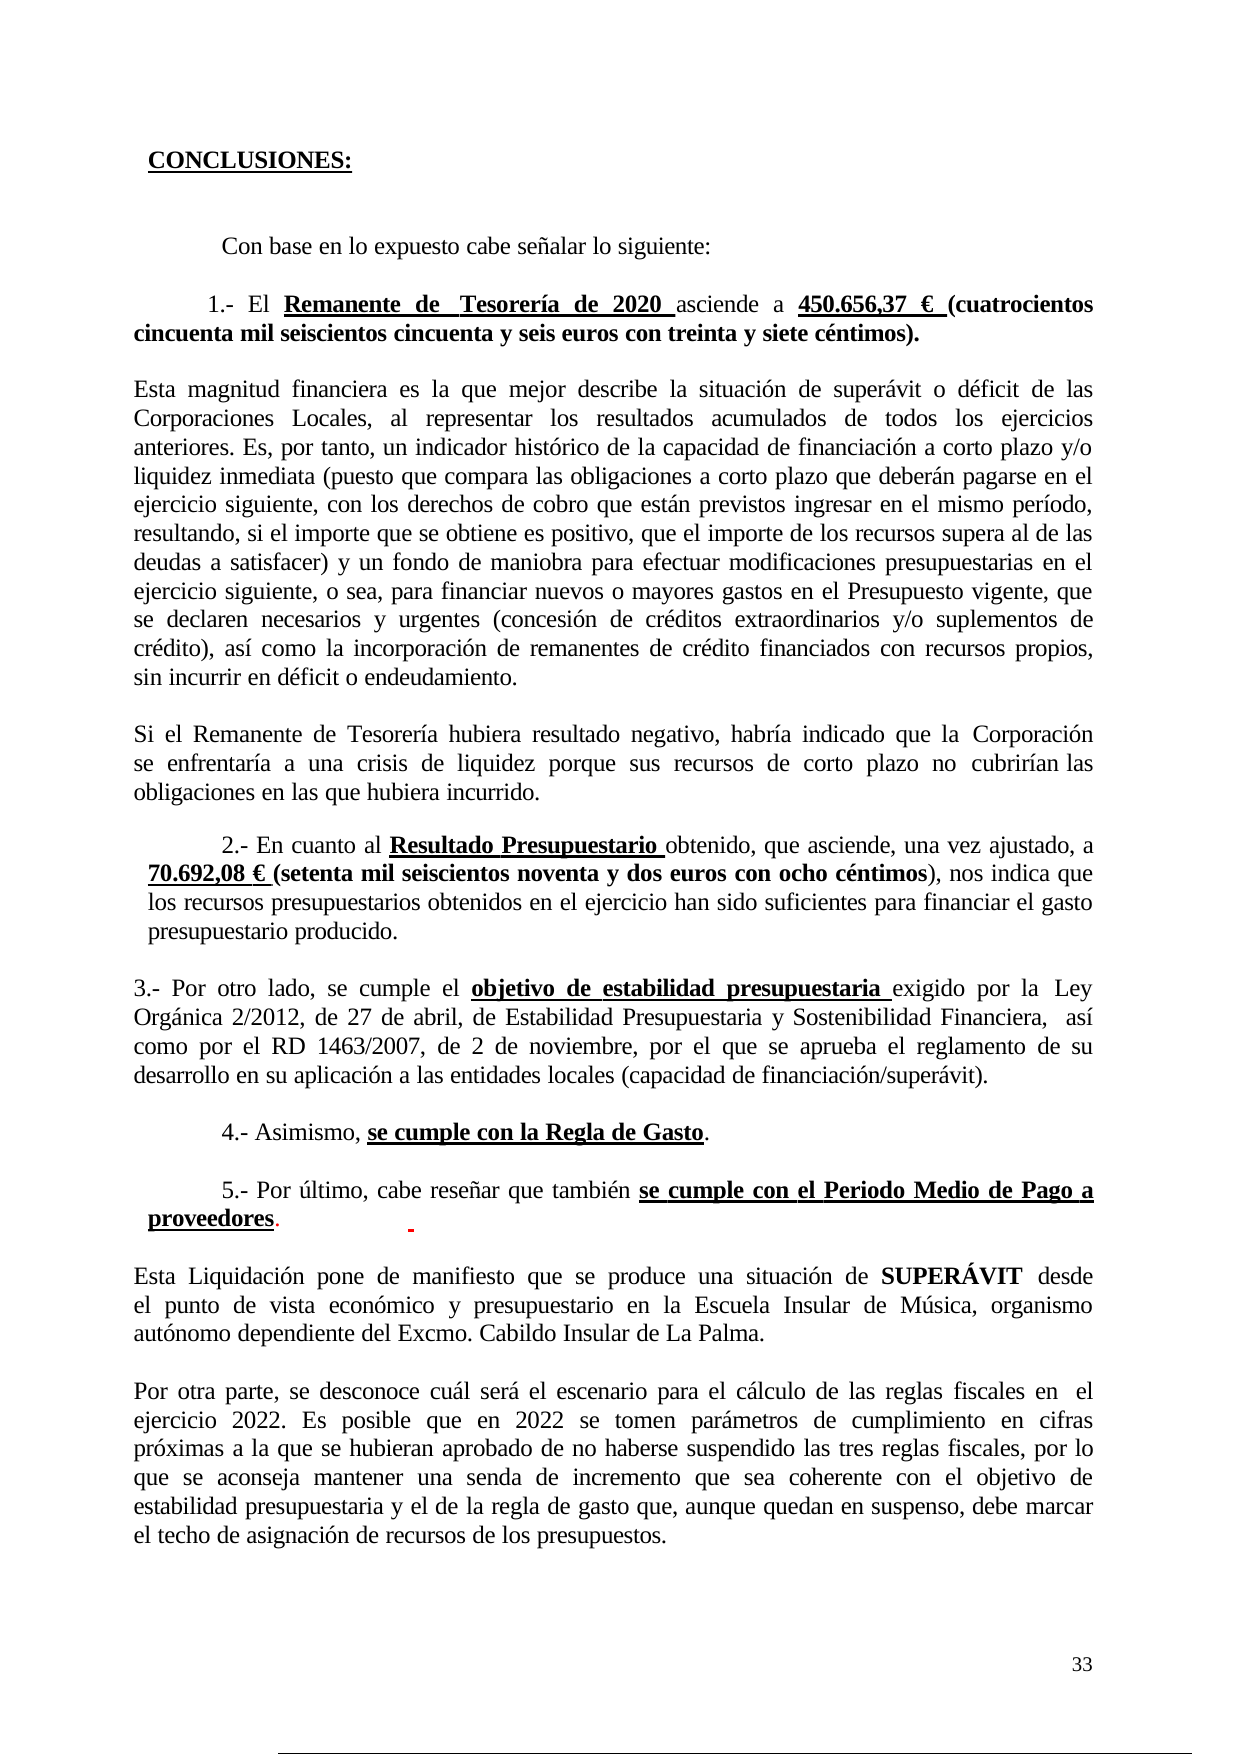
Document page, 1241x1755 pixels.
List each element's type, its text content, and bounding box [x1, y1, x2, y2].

text Con base en lo expuesto cabe señalar lo siguiente: [221, 231, 1105, 260]
text 3.- Por otro lado, se cumple el objetivo de estabilidad presupuestaria exigido por la Ley Orgánica 2/2012, de 27 de abril, de Estabilidad Presupuestaria y Sostenibilidad Financiera, así como por el RD 1463/2007, de 2 de noviembre, por el que se aprueba el reglamento de su desarrollo en su aplicación a las entidades locales (capacidad de financiación/superávit). [133, 973, 1094, 1088]
text Por otra parte, se desconoce cuál será el escenario para el cálculo de las reglas fiscales en el ejercicio 2022. Es posible que en 2022 se tomen parámetros de cumplimiento en cifras próximas a la que se hubieran aprobado de no haberse suspendido las tres reglas fiscales, por lo que se aconseja mantener una senda de incremento que sea coherente con el objetivo de estabilidad presupuestaria y el de la regla de gasto que, aunque quedan en suspenso, debe marcar el techo de asignación de recursos de los presupuestos. [133, 1376, 1094, 1548]
text 2.- En cuanto al Resultado Presupuestario obtenido, que asciende, una vez ajustado, a 70.692,08 € (setenta mil seiscientos noventa y dos euros con ocho céntimos), nos indica que los recursos presupuestarios obtenidos en el ejercicio han sido suficientes para financiar el gasto presupuestario producido. [148, 830, 1094, 945]
subtitle 1.- El Remanente de Tesorería de 2020 asciende a 450.656,37 € (cuatrocientos cincuenta mil seiscientos cincuenta y seis euros con treinta y siete céntimos). [133, 289, 1094, 347]
text 5.- Por último, cabe reseñar que también se cumple con el Periodo Medio de Pago a proveedores. [148, 1175, 1093, 1232]
text Si el Remanente de Tesorería hubiera resultado negativo, habría indicado que la Corporación se enfrentaría a una crisis de liquidez porque sus recursos de corto plazo no cubrirían las obligaciones en las que hubiera incurrido. [133, 719, 1094, 806]
text Esta Liquidación pone de manifiesto que se produce una situación de SUPERÁVIT desde el punto de vista económico y presupuestario en la Escuela Insular de Música, organismo autónomo dependiente del Excmo. Cabildo Insular de La Palma. [133, 1261, 1094, 1347]
text Esta magnitud financiera es la que mejor describe la situación de superávit o déficit de las Corporaciones Locales, al representar los resultados acumulados de todos los ejercicios anteriores. Es, por tanto, un indicador histórico de la capacidad de financiación a corto plazo y/o liquidez inmediata (puesto que compara las obligaciones a corto plazo que deberán pagarse en el ejercicio siguiente, con los derechos de cobro que están previstos ingresar en el mismo período, resultando, si el importe que se obtiene es positivo, que el importe de los recursos supera al de las deudas a satisfacer) y un fondo de maniobra para efectuar modificaciones presupuestarias en el ejercicio siguiente, o sea, para financiar nuevos o mayores gastos en el Presupuesto vigente, que se declaren necesarios y urgentes (concesión de créditos extraordinarios y/o suplementos de crédito), así como la incorporación de remanentes de crédito financiados con recursos propios, sin incurrir en déficit o endeudamiento. [133, 374, 1094, 691]
subtitle CONCLUSIONES: [148, 146, 1105, 174]
text 4.- Asimismo, se cumple con la Regla de Gasto. [221, 1117, 1105, 1146]
